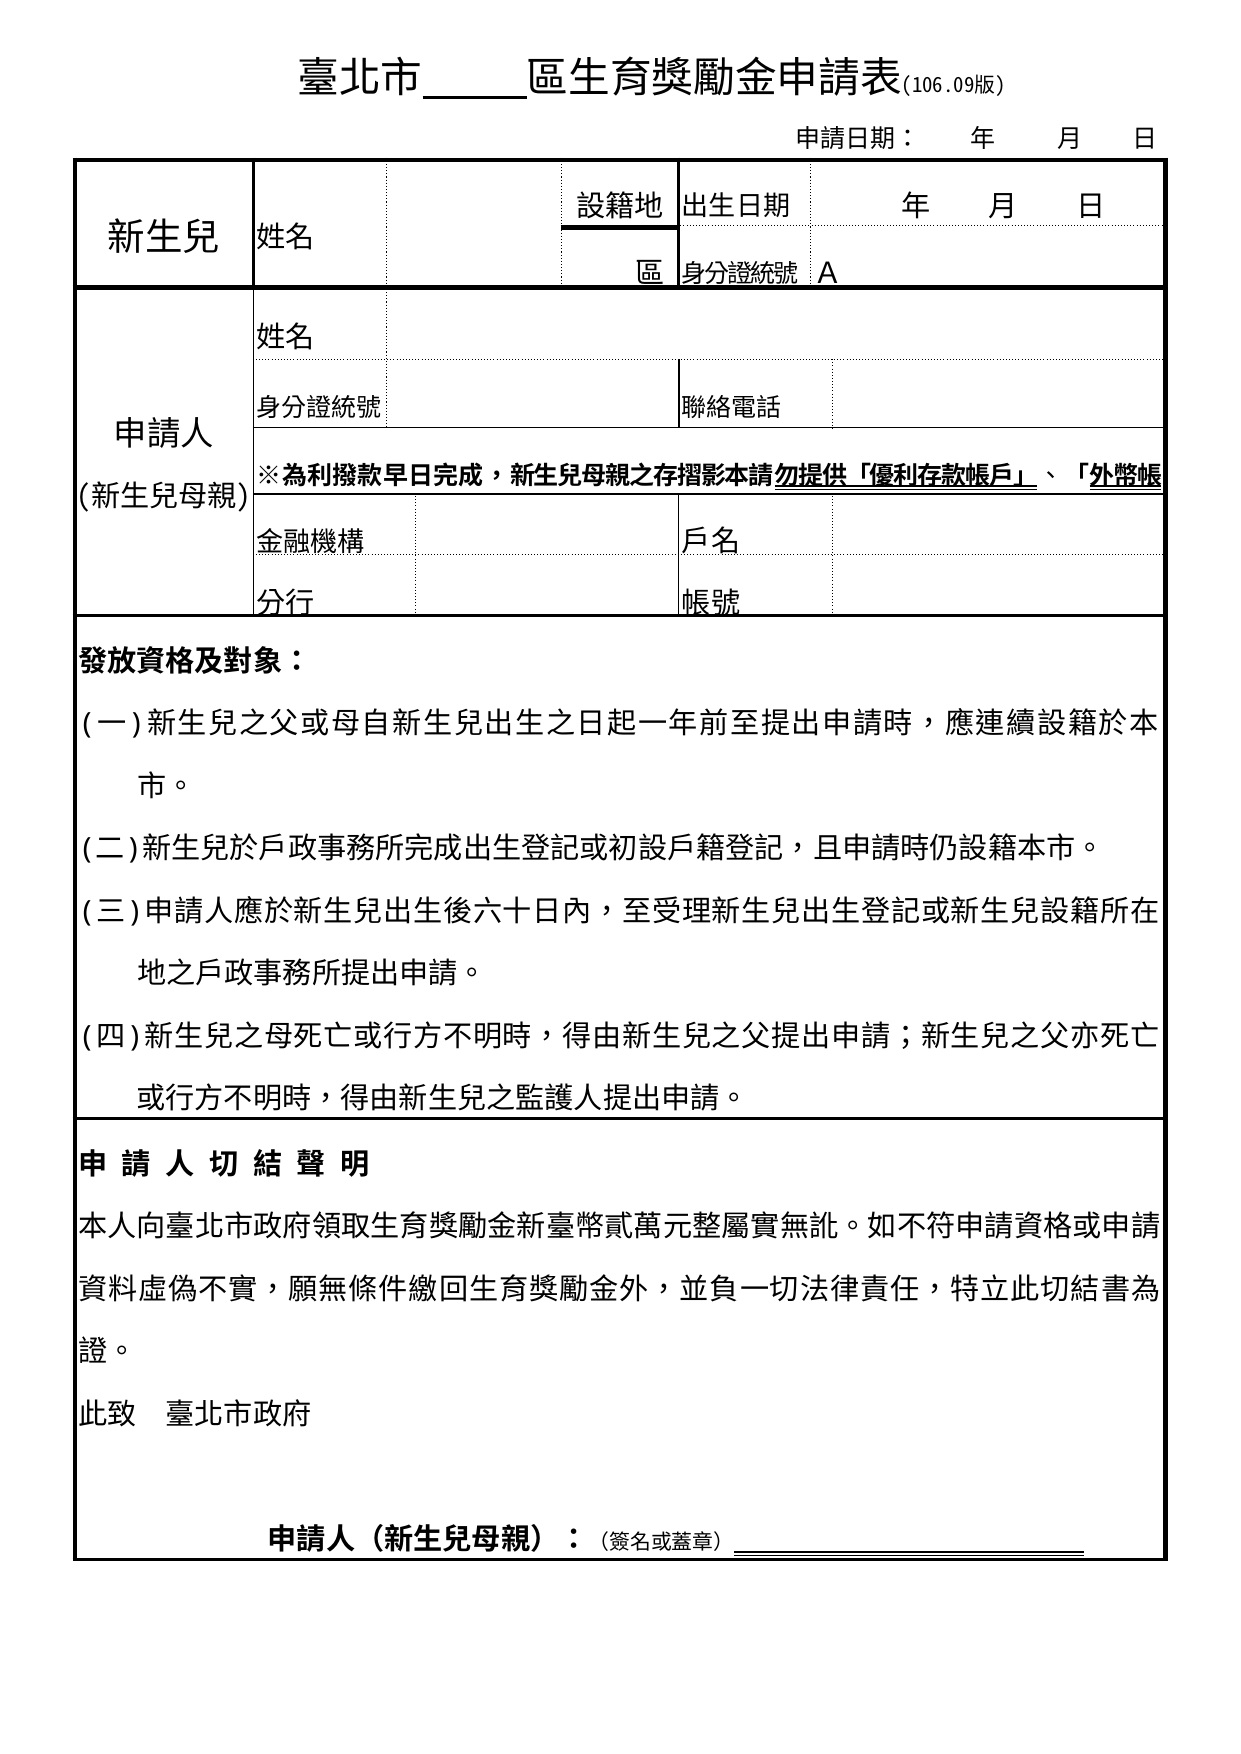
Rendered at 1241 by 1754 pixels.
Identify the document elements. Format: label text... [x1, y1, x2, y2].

table_header 姓名 [255, 162, 386, 285]
table_cell 申 請 人 切 結 聲 明 本人向臺北市政府領取生育獎勵金新臺幣貳萬元整屬實無訛。如不符申請資格或申請資料虛偽不實，願無條件繳回生育獎勵金外，並負一切法律責任，特立此切結書為證。 此致 臺北市政府 申請人（新生兒母親）：（簽名或蓋章） [77, 1120, 1163, 1557]
table_cell 身分證統號 [680, 225, 811, 285]
table_cell [832, 554, 1163, 614]
table_cell 分行 [254, 554, 416, 614]
table_header 設籍地 [561, 162, 677, 225]
table_cell 姓名 [254, 290, 386, 359]
table_cell 戶名 [679, 495, 832, 554]
table_cell [832, 359, 1163, 427]
table_cell ※為利撥款早日完成，新生兒母親之存摺影本請勿提供「優利存款帳戶」、「外幣帳戶」 [254, 428, 1163, 493]
table_cell 發放資格及對象： (一)新生兒之父或母自新生兒出生之日起一年前至提出申請時，應連續設籍於本市。 (二)新生兒於戶政事務所完成出生登記或初設戶籍登記，且申請時仍設籍本市。 (三)申請人應於新生兒出生後六十日內，至受理新生兒出生登記或新生兒設籍所在地之戶政事務所提出申請。 (四)新生兒之母死亡或行方不明時，得由新生兒之父提出申請；新生兒之父亦死亡或行方不明時，得由新生兒之監護人提出申請。 [77, 617, 1163, 1117]
table_header [386, 162, 561, 285]
table_cell 聯絡電話 [680, 359, 832, 427]
text 臺北市 區生育獎勵金申請表(106.09版) [54, 33, 1240, 95]
table_cell 身分證統號 [254, 359, 386, 427]
table_header 出生日期 [680, 162, 811, 225]
table_cell 帳號 [679, 554, 832, 614]
table_cell [832, 495, 1163, 554]
table_cell [386, 359, 678, 427]
table_cell 區 [561, 230, 677, 285]
table_cell 申請人 (新生兒母親) [77, 290, 253, 614]
text 申請日期： 年 月 日 [75, 95, 1201, 158]
table_header 年 月 日 [811, 162, 1163, 225]
table_cell 金融機構 名稱 [254, 495, 416, 554]
table_cell [416, 495, 678, 554]
table_cell [416, 554, 678, 614]
table_header 新生兒 [77, 162, 252, 285]
table_cell Ａ [811, 225, 1163, 285]
table_cell [386, 290, 1163, 359]
